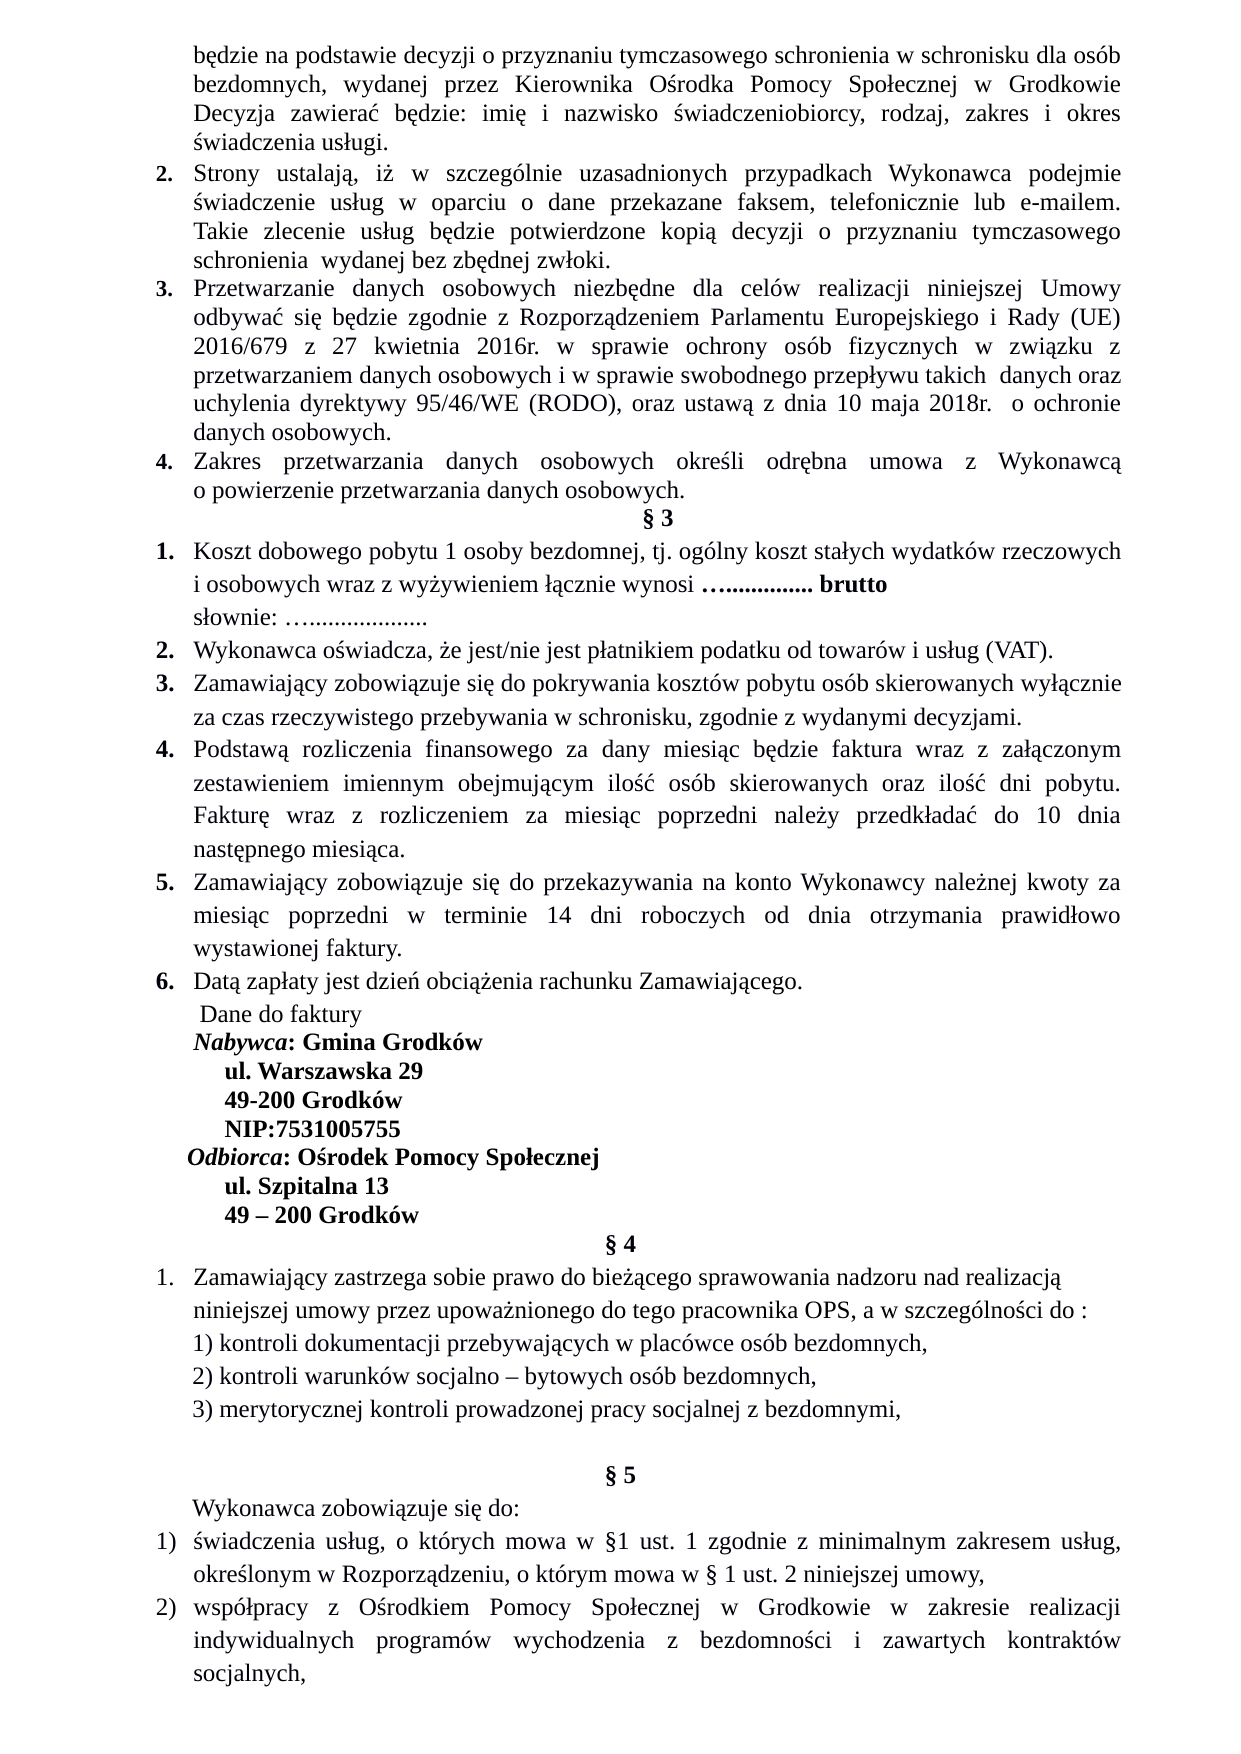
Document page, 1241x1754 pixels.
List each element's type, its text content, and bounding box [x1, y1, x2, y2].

text Nabywca: Gmina Grodków [118, 1027, 1122, 1056]
text 1) kontroli dokumentacji przebywających w placówce osób bezdomnych, [118, 1328, 1122, 1357]
list Zamawiający zobowiązuje się do przekazywania na konto Wykonawcy należnej kwoty za miesiąc poprzedni w terminie 14 dni roboczych od dnia otrzymania prawidłowo wystawionej faktury. [156, 867, 1122, 961]
text Dane do faktury [118, 999, 1122, 1027]
text 2) kontroli warunków socjalno – bytowych osób bezdomnych, [118, 1361, 1122, 1389]
list Strony ustalają, iż w szczególnie uzasadnionych przypadkach Wykonawca podejmie świadczenie usług w oparciu o dane przekazane faksem, telefonicznie lub e-mailem. Takie zlecenie usług będzie potwierdzone kopią decyzji o przyznaniu tymczasowego schronienia wydanej bez zbędnej zwłoki. [156, 158, 1122, 273]
list Wykonawca oświadcza, że jest/nie jest płatnikiem podatku od towarów i usług (VAT). [156, 636, 1122, 664]
text ul. Szpitalna 13 [118, 1171, 1122, 1200]
text 3) merytorycznej kontroli prowadzonej pracy socjalnej z bezdomnymi, [118, 1394, 1122, 1423]
list Podstawą rozliczenia finansowego za dany miesiąc będzie faktura wraz z załączonym zestawieniem imiennym obejmującym ilość osób skierowanych oraz ilość dni pobytu. Fakturę wraz z rozliczeniem za miesiąc poprzedni należy przedkładać do 10 dnia następnego miesiąca. [156, 734, 1122, 862]
text 49-200 Grodków [118, 1085, 1122, 1114]
text ul. Warszawska 29 [118, 1056, 1122, 1085]
list Przetwarzanie danych osobowych niezbędne dla celów realizacji niniejszej Umowy odbywać się będzie zgodnie z Rozporządzeniem Parlamentu Europejskiego i Rady (UE) 2016/679 z 27 kwietnia 2016r. w sprawie ochrony osób fizycznych w związku z przetwarzaniem danych osobowych i w sprawie swobodnego przepływu takich danych oraz uchylenia dyrektywy 95/46/WE (RODO), oraz ustawą z dnia 10 maja 2018r. o ochronie danych osobowych. [156, 273, 1122, 446]
list słownie: …................... [156, 602, 1122, 631]
list będzie na podstawie decyzji o przyznaniu tymczasowego schronienia w schronisku dla osób bezdomnych, wydanej przez Kierownika Ośrodka Pomocy Społecznej w Grodkowie Decyzja zawierać będzie: imię i nazwisko świadczeniobiorcy, rodzaj, zakres i okres świadczenia usługi. [156, 41, 1122, 156]
text Odbiorca: Ośrodek Pomocy Społecznej [118, 1142, 1122, 1171]
text Wykonawca zobowiązuje się do: [192, 1493, 1122, 1522]
list Zamawiający zastrzega sobie prawo do bieżącego sprawowania nadzoru nad realizacją niniejszej umowy przez upoważnionego do tego pracownika OPS, a w szczególności do : [156, 1262, 1122, 1323]
text 49 – 200 Grodków [118, 1200, 1122, 1229]
list współpracy z Ośrodkiem Pomocy Społecznej w Grodkowie w zakresie realizacji indywidualnych programów wychodzenia z bezdomności i zawartych kontraktów socjalnych, [156, 1592, 1122, 1687]
list świadczenia usług, o których mowa w §1 ust. 1 zgodnie z minimalnym zakresem usług, określonym w Rozporządzeniu, o którym mowa w § 1 ust. 2 niniejszej umowy, [156, 1526, 1122, 1588]
text § 3 [193, 503, 1122, 532]
list Zakres przetwarzania danych osobowych określi odrębna umowa z Wykonawcą o powierzenie przetwarzania danych osobowych. [156, 446, 1122, 503]
list Datą zapłaty jest dzień obciążenia rachunku Zamawiającego. [156, 966, 1122, 994]
text NIP:7531005755 [118, 1114, 1122, 1142]
list Koszt dobowego pobytu 1 osoby bezdomnej, tj. ogólny koszt stałych wydatków rzeczowych i osobowych wraz z wyżywieniem łącznie wynosi ….............. brutto [156, 536, 1122, 598]
list Zamawiający zobowiązuje się do pokrywania kosztów pobytu osób skierowanych wyłącznie za czas rzeczywistego przebywania w schronisku, zgodnie z wydanymi decyzjami. [156, 668, 1122, 730]
text § 4 [118, 1229, 1122, 1257]
text § 5 [118, 1460, 1122, 1489]
